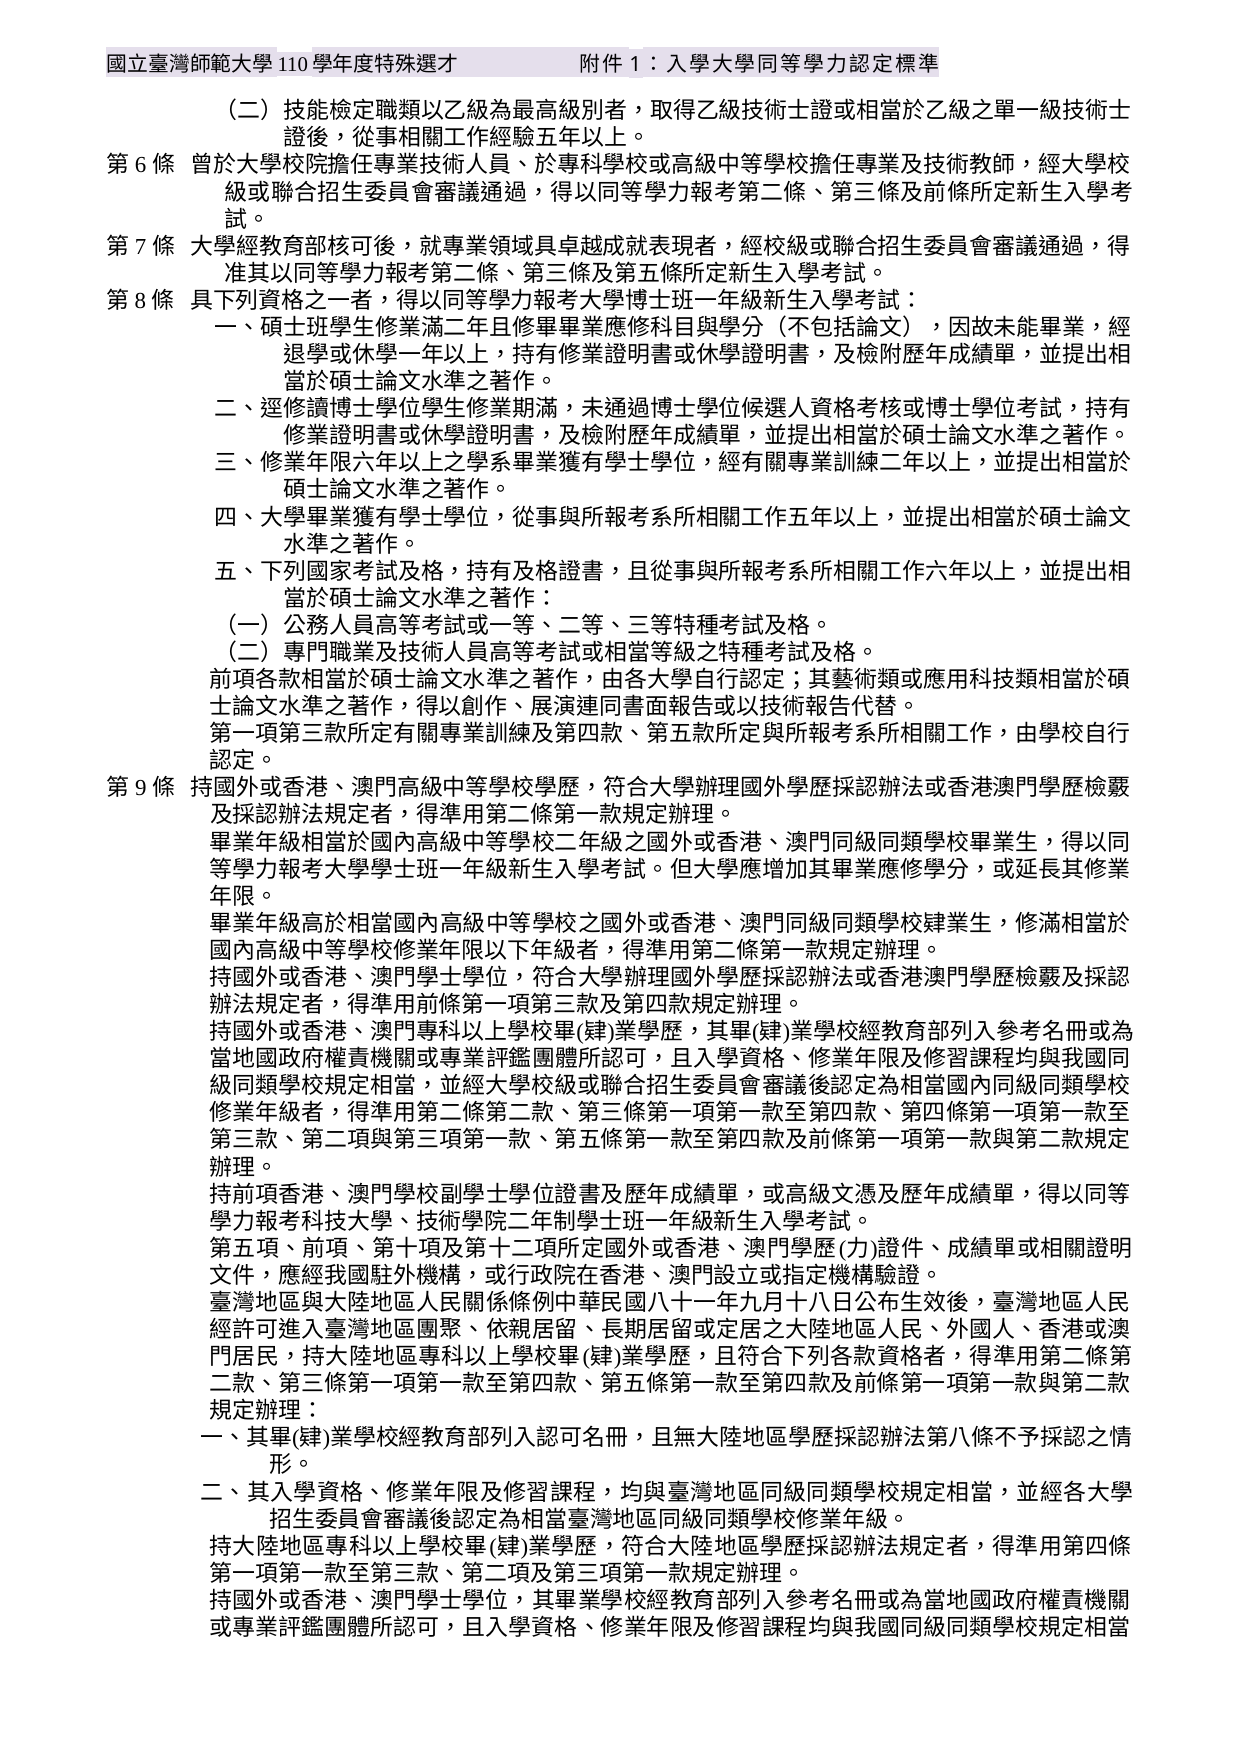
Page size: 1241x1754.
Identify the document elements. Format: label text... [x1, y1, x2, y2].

text （二）專門職業及技術人員高等考試或相當等級之特種考試及格。 [214, 639, 1134, 666]
text 前項各款相當於碩士論文水準之著作，由各大學自行認定；其藝術類或應用科技類相當於碩士論文水準之著作，得以創作、展演連同書面報告或以技術報告代替。 [209, 666, 1134, 720]
text 畢業年級相當於國內高級中等學校二年級之國外或香港、澳門同級同類學校畢業生，得以同等學力報考大學學士班一年級新生入學考試。但大學應增加其畢業應修學分，或延長其修業年限。 [209, 828, 1134, 909]
text 持大陸地區專科以上學校畢(肄)業學歷，符合大陸地區學歷採認辦法規定者，得準用第四條第一項第一款至第三款、第二項及第三項第一款規定辦理。 [209, 1532, 1134, 1587]
text 二、逕修讀博士學位學生修業期滿，未通過博士學位候選人資格考核或博士學位考試，持有修業證明書或休學證明書，及檢附歷年成績單，並提出相當於碩士論文水準之著作。 [214, 395, 1134, 449]
text 二、其入學資格、修業年限及修習課程，均與臺灣地區同級同類學校規定相當，並經各大學招生委員會審議後認定為相當臺灣地區同級同類學校修業年級。 [200, 1478, 1134, 1532]
text 第一項第三款所定有關專業訓練及第四款、第五款所定與所報考系所相關工作，由學校自行認定。 [209, 720, 1134, 774]
text 第 6 條 曾於大學校院擔任專業技術人員、於專科學校或高級中等學校擔任專業及技術教師，經大學校級或聯合招生委員會審議通過，得以同等學力報考第二條、第三條及前條所定新生入學考試。 [106, 151, 1134, 232]
text 四、大學畢業獲有學士學位，從事與所報考系所相關工作五年以上，並提出相當於碩士論文水準之著作。 [214, 503, 1134, 557]
text 一、碩士班學生修業滿二年且修畢畢業應修科目與學分（不包括論文），因故未能畢業，經退學或休學一年以上，持有修業證明書或休學證明書，及檢附歷年成績單，並提出相當於碩士論文水準之著作。 [214, 314, 1134, 395]
text 第 9 條 持國外或香港、澳門高級中等學校學歷，符合大學辦理國外學歷採認辦法或香港澳門學歷檢覈及採認辦法規定者，得準用第二條第一款規定辦理。 [107, 774, 1134, 828]
text 第 8 條 具下列資格之一者，得以同等學力報考大學博士班一年級新生入學考試： [106, 287, 1134, 314]
text 臺灣地區與大陸地區人民關係條例中華民國八十一年九月十八日公布生效後，臺灣地區人民、經許可進入臺灣地區團聚、依親居留、長期居留或定居之大陸地區人民、外國人、香港或澳門居民，持大陸地區專科以上學校畢(肄)業學歷，且符合下列各款資格者，得準用第二條第二款、第三條第一項第一款至第四款、第五條第一款至第四款及前條第一項第一款與第二款規定辦理： [209, 1289, 1134, 1424]
text 持國外或香港、澳門專科以上學校畢(肄)業學歷，其畢(肄)業學校經教育部列入參考名冊或為當地國政府權責機關或專業評鑑團體所認可，且入學資格、修業年限及修習課程均與我國同級同類學校規定相當，並經大學校級或聯合招生委員會審議後認定為相當國內同級同類學校修業年級者，得準用第二條第二款、第三條第一項第一款至第四款、第四條第一項第一款至第三款、第二項與第三項第一款、第五條第一款至第四款及前條第一項第一款與第二款規定辦理。 [209, 1018, 1134, 1180]
text 五、下列國家考試及格，持有及格證書，且從事與所報考系所相關工作六年以上，並提出相當於碩士論文水準之著作： [214, 557, 1134, 612]
text 持國外或香港、澳門學士學位，其畢業學校經教育部列入參考名冊或為當地國政府權責機關或專業評鑑團體所認可，且入學資格、修業年限及修習課程均與我國同級同類學校規定相當，並經大學校級或聯合招生委員會審議後認定為相當國內同級同類學校修業年級者，或持大陸地區學士學位，符合大陸地區學歷採認辦法規定者，修習第四條第三項第二款之不同科目課程達二十學分以上，持有學分證明，得報考學士後學士班轉學考試，轉入二年級。 [209, 1587, 1134, 1641]
text 一、其畢(肄)業學校經教育部列入認可名冊，且無大陸地區學歷採認辦法第八條不予採認之情形。 [200, 1424, 1134, 1478]
text 持前項香港、澳門學校副學士學位證書及歷年成績單，或高級文憑及歷年成績單，得以同等學力報考科技大學、技術學院二年制學士班一年級新生入學考試。 [209, 1180, 1134, 1234]
text （二）技能檢定職類以乙級為最高級別者，取得乙級技術士證或相當於乙級之單一級技術士證後，從事相關工作經驗五年以上。 [214, 97, 1134, 151]
text 第五項、前項、第十項及第十二項所定國外或香港、澳門學歷(力)證件、成績單或相關證明文件，應經我國駐外機構，或行政院在香港、澳門設立或指定機構驗證。 [209, 1234, 1134, 1289]
text 持國外或香港、澳門學士學位，符合大學辦理國外學歷採認辦法或香港澳門學歷檢覈及採認辦法規定者，得準用前條第一項第三款及第四款規定辦理。 [209, 964, 1134, 1018]
text 第 7 條 大學經教育部核可後，就專業領域具卓越成就表現者，經校級或聯合招生委員會審議通過，得准其以同等學力報考第二條、第三條及第五條所定新生入學考試。 [106, 232, 1134, 287]
text （一）公務人員高等考試或一等、二等、三等特種考試及格。 [214, 612, 1134, 639]
text 畢業年級高於相當國內高級中等學校之國外或香港、澳門同級同類學校肄業生，修滿相當於國內高級中等學校修業年限以下年級者，得準用第二條第一款規定辦理。 [209, 909, 1134, 964]
text 三、修業年限六年以上之學系畢業獲有學士學位，經有關專業訓練二年以上，並提出相當於碩士論文水準之著作。 [214, 449, 1134, 503]
